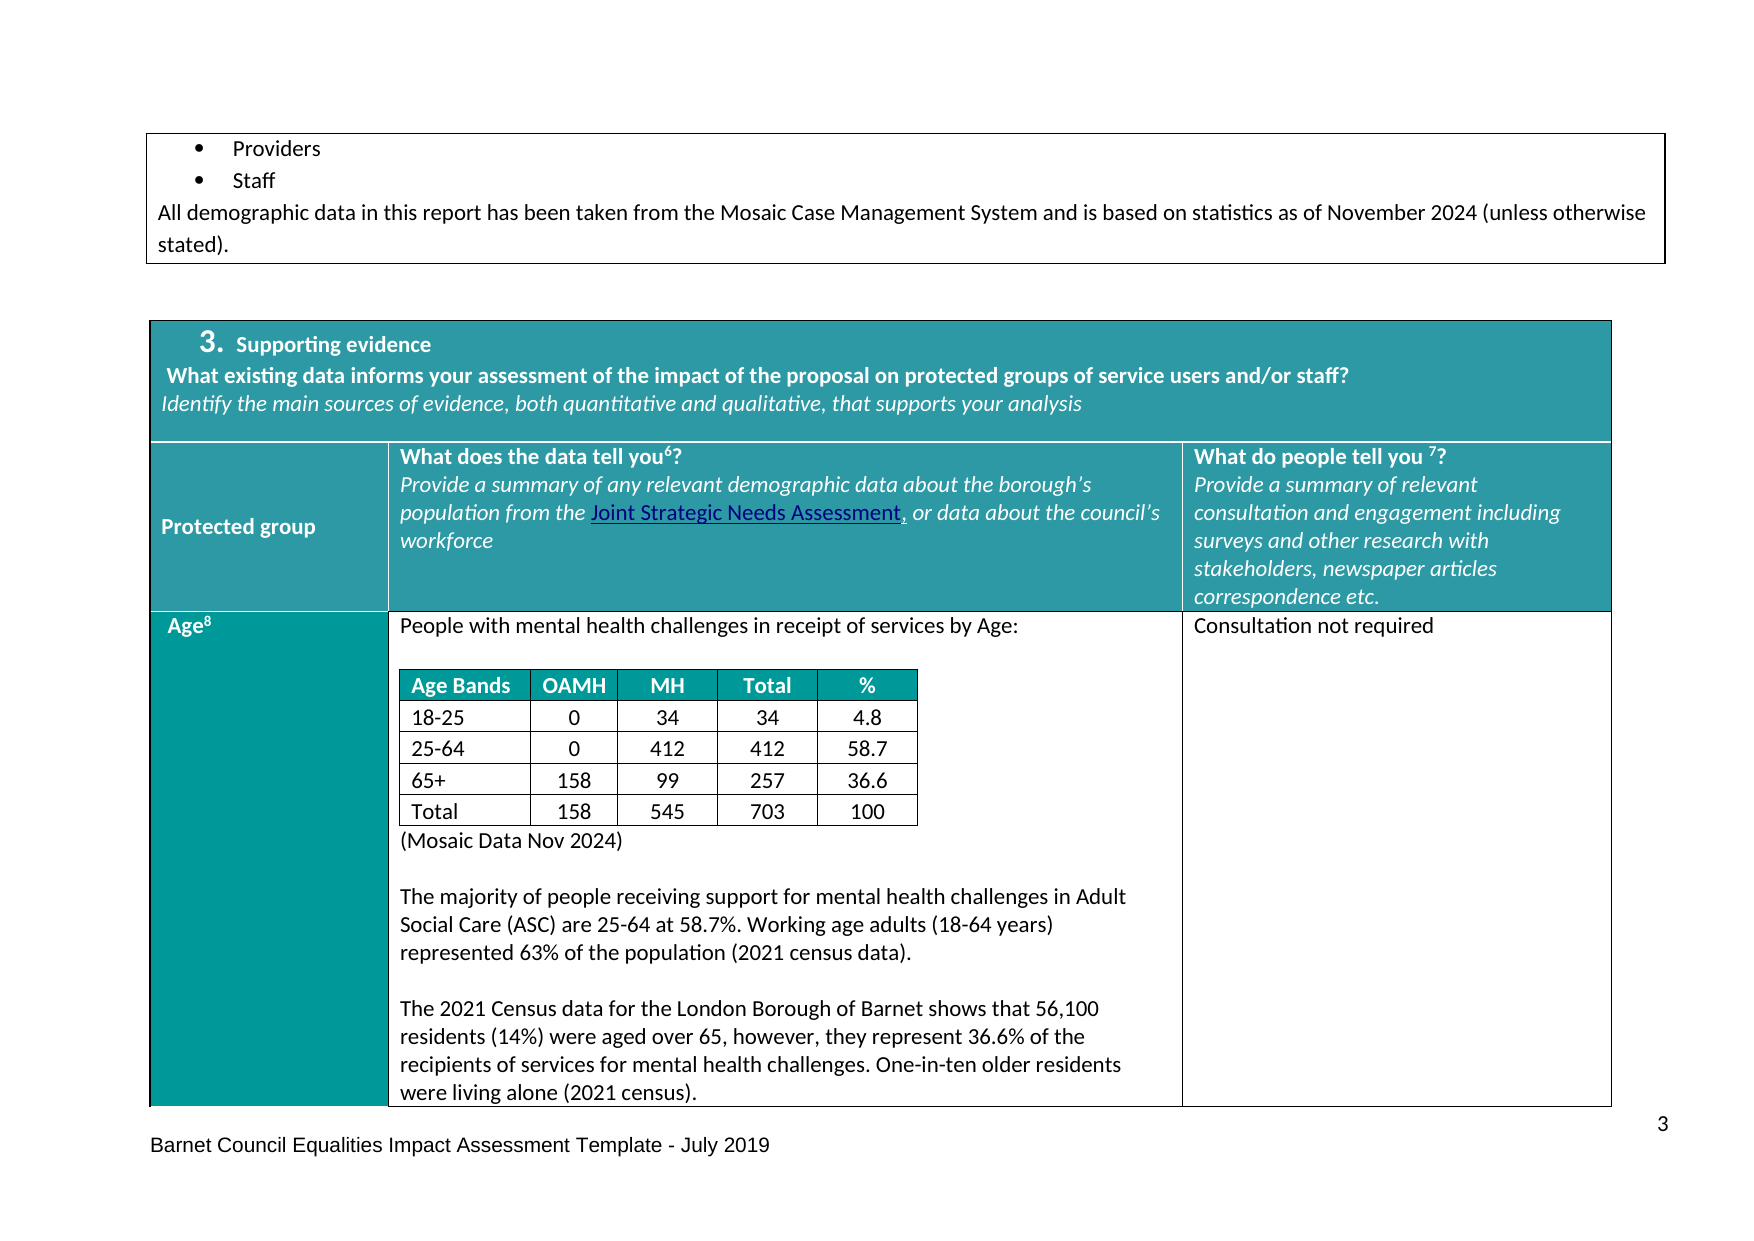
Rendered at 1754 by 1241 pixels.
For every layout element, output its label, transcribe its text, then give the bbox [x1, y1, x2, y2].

table_cell 25-64 [400, 732, 530, 762]
table_cell 99 [618, 764, 717, 794]
table_cell 65+ [400, 764, 530, 794]
table_cell 703 [718, 795, 817, 825]
table_cell What does the data tell you? Provide a summary of any relevant demographic data about the borough’s population from the Joint Strategic Needs Assessment, or data about the council’s workforce [389, 443, 1182, 611]
table_cell 100 [818, 795, 917, 825]
table_header % [818, 670, 917, 700]
table_cell 158 [531, 795, 617, 825]
table_cell 0 [531, 701, 617, 731]
table_cell What do people tell you ? Provide a summary of relevant consultation and engagement including surveys and other research with stakeholders, newspaper articles correspondence etc. [1183, 443, 1611, 611]
table_cell 18-25 [400, 701, 530, 731]
table_cell 36.6 [818, 764, 917, 794]
table_cell 412 [618, 732, 717, 762]
table_cell 34 [618, 701, 717, 731]
table_header MH [618, 670, 717, 700]
table_header Total [718, 670, 817, 700]
table_cell Protected group [151, 443, 388, 611]
table_header Age Bands [400, 670, 530, 700]
table_cell Age [151, 612, 388, 1106]
table_cell Total [400, 795, 530, 825]
table_cell 34 [718, 701, 817, 731]
table_header Supporting evidence What existing data informs your assessment of the impact of the proposal on protected groups of service users and/or staff? Identify the main sources of evidence, both quantitative and qualitative, that supports your analysis [151, 321, 1611, 441]
table_cell 257 [718, 764, 817, 794]
table_header OAMH [531, 670, 617, 700]
table_cell 0 [531, 732, 617, 762]
table_cell This proposal is based on the principle of 'progression', in that each person with a Mental Health support need has the potential to increase independence if they are given the appropriate care and support. Social care professionals will work with people who use care and support services to be more independent and where appropriate to 'step down' into less intensive forms of support. The key stakeholders who may be affected by the policy or proposal are: People with a Mental Health support need Their families and carers Providers Staff All demographic data in this report has been taken from the Mosaic Case Management System and is based on statistics as of November 2024 (unless otherwise stated). [147, 134, 1664, 262]
table_cell 412 [718, 732, 817, 762]
table_cell 4.8 [818, 701, 917, 731]
table_cell 545 [618, 795, 717, 825]
table_cell 158 [531, 764, 617, 794]
table_cell 58.7 [818, 732, 917, 762]
table_cell People with mental health challenges in receipt of services by Age: (Mosaic Data Nov 2024) The majority of people receiving support for mental health challenges in Adult Social Care (ASC) are 25-64 at 58.7%. Working age adults (18-64 years) represented 63% of the population (2021 census data). The 2021 Census data for the London Borough of Barnet shows that 56,100 residents (14%) were aged over 65, however, they represent 36.6% of the recipients of services for mental health challenges. One-in-ten older residents were living alone (2021 census). [389, 612, 1182, 1106]
table_cell Consultation not required [1183, 612, 1611, 1106]
